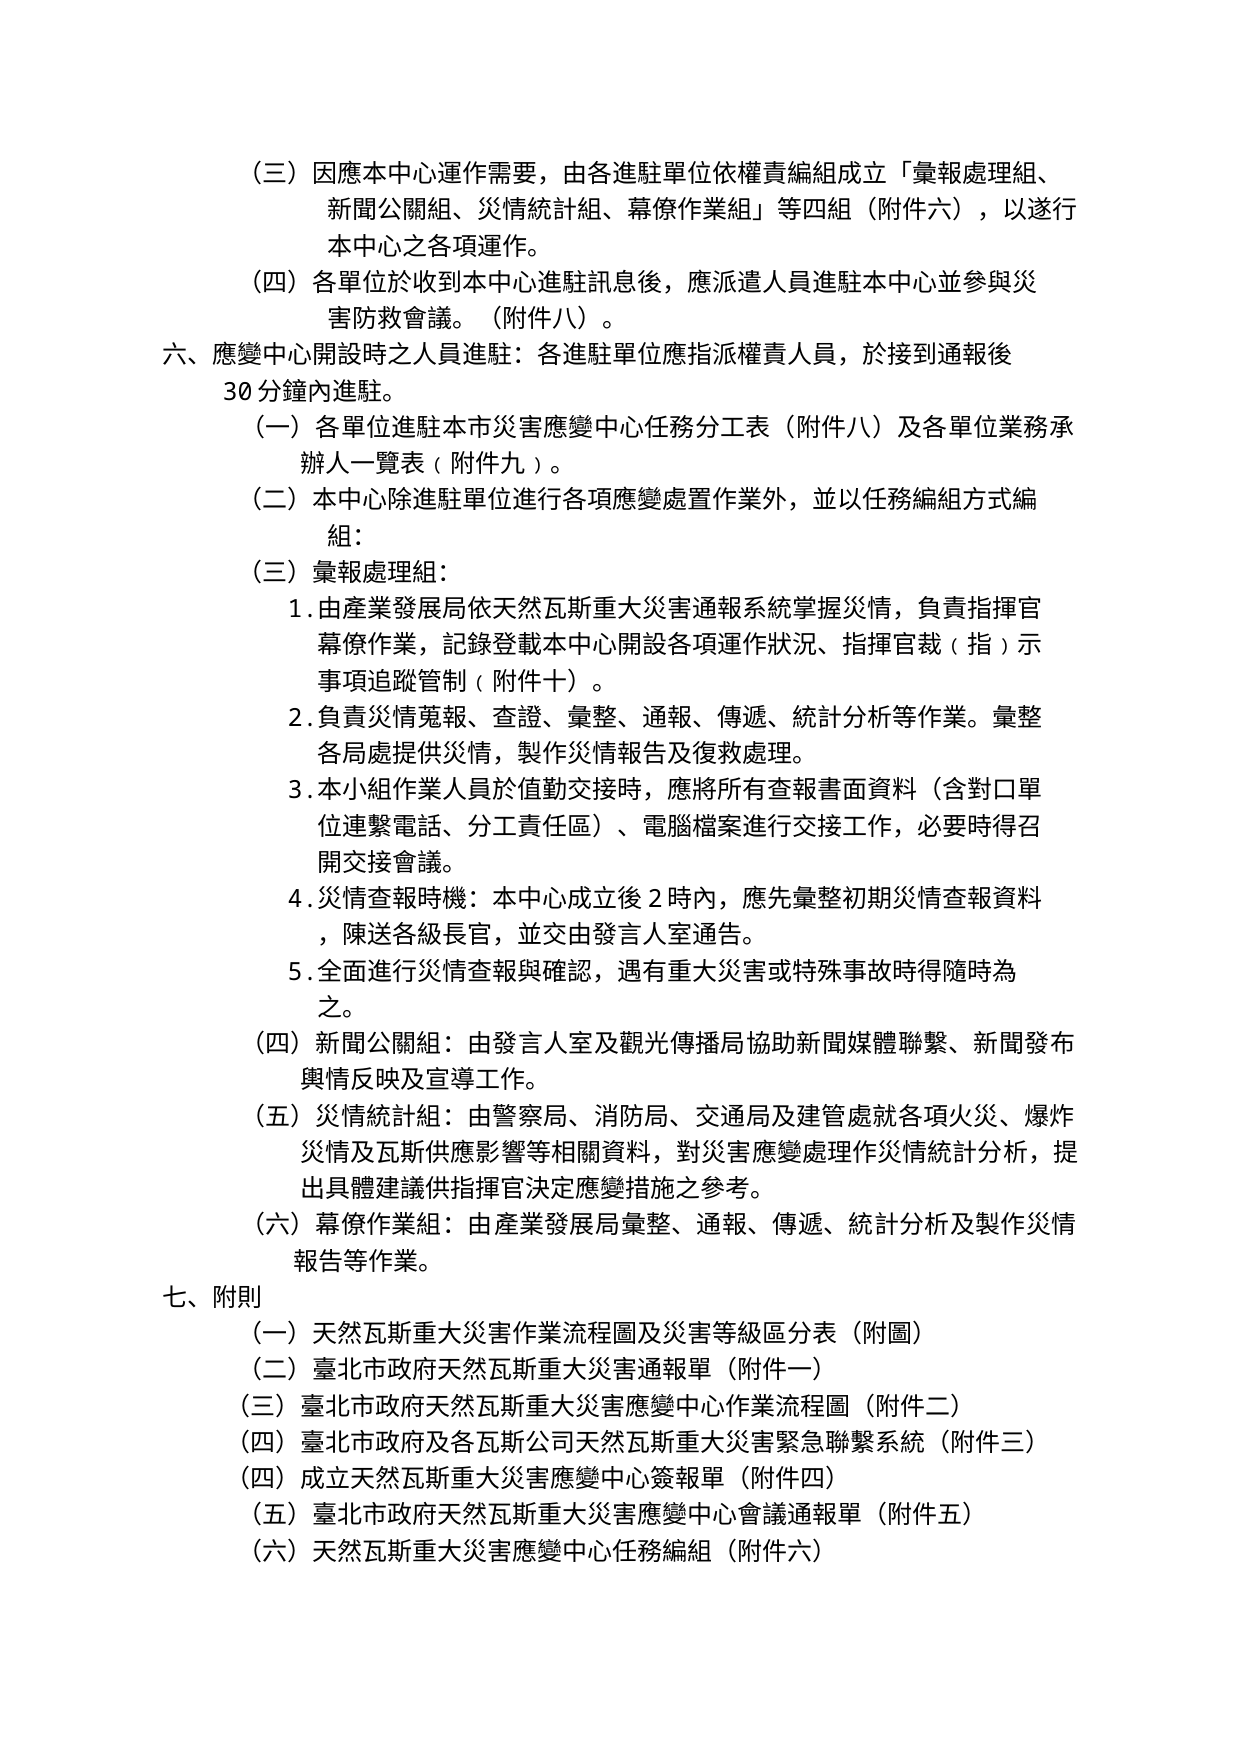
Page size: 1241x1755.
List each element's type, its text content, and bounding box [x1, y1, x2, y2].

text 各局處提供災情，製作災情報告及復救處理。 [287, 733, 1078, 770]
text （二）本中心除進駐單位進行各項應變處置作業外，並以任務編組方式編 [162, 480, 1078, 516]
text 3.本小組作業人員於值勤交接時，應將所有查報書面資料（含對口單 [287, 770, 1078, 806]
text （一）各單位進駐本市災害應變中心任務分工表（附件八）及各單位業務承辦人一覽表﹙附件九﹚。 [162, 407, 1078, 480]
text 組： [162, 516, 1078, 552]
text （四）新聞公關組：由發言人室及觀光傳播局協助新聞媒體聯繫、新聞發布輿情反映及宣導工作。 [162, 1023, 1078, 1096]
text 30分鐘內進駐。 [162, 371, 1078, 407]
text 害防救會議。（附件八）。 [162, 298, 1078, 335]
text 開交接會議。 [287, 842, 1078, 878]
text 事項追蹤管制﹙附件十）。 [287, 661, 1078, 697]
text 5.全面進行災情查報與確認，遇有重大災害或特殊事故時得隨時為 [287, 951, 1078, 987]
text （六）天然瓦斯重大災害應變中心任務編組（附件六） [162, 1531, 1078, 1567]
text 六、應變中心開設時之人員進駐：各進駐單位應指派權責人員，於接到通報後 [162, 335, 1078, 371]
text （四）臺北市政府及各瓦斯公司天然瓦斯重大災害緊急聯繫系統（附件三） [162, 1422, 1078, 1458]
text （五）災情統計組：由警察局、消防局、交通局及建管處就各項火災、爆炸災情及瓦斯供應影響等相關資料，對災害應變處理作災情統計分析，提出具體建議供指揮官決定應變措施之參考。 [162, 1096, 1078, 1205]
text （三）彙報處理組： [162, 552, 1078, 588]
text 1.由產業發展局依天然瓦斯重大災害通報系統掌握災情，負責指揮官 [287, 588, 1078, 625]
text ，陳送各級長官，並交由發言人室通告。 [287, 915, 1078, 951]
text （三）臺北市政府天然瓦斯重大災害應變中心作業流程圖（附件二） [162, 1386, 1078, 1422]
text 4.災情查報時機：本中心成立後2時內，應先彙整初期災情查報資料 [287, 878, 1078, 915]
text （三）因應本中心運作需要，由各進駐單位依權責編組成立「彙報處理組、 [162, 153, 1078, 190]
text （二）臺北市政府天然瓦斯重大災害通報單（附件一） [162, 1350, 1078, 1386]
text 幕僚作業，記錄登載本中心開設各項運作狀況、指揮官裁﹙指﹚示 [287, 625, 1078, 661]
text 七、附則 [162, 1277, 1078, 1313]
text （四）成立天然瓦斯重大災害應變中心簽報單（附件四） [162, 1458, 1078, 1495]
text （四）各單位於收到本中心進駐訊息後，應派遣人員進駐本中心並參與災 [162, 262, 1078, 298]
text 位連繫電話、分工責任區）、電腦檔案進行交接工作，必要時得召 [287, 806, 1078, 842]
text （一）天然瓦斯重大災害作業流程圖及災害等級區分表（附圖） [162, 1313, 1078, 1350]
text 新聞公關組、災情統計組、幕僚作業組」等四組（附件六），以遂行 [162, 190, 1078, 226]
text （五）臺北市政府天然瓦斯重大災害應變中心會議通報單（附件五） [162, 1495, 1078, 1531]
text 本中心之各項運作。 [162, 226, 1078, 262]
text （六）幕僚作業組：由產業發展局彙整、通報、傳遞、統計分析及製作災情報告等作業。 [162, 1205, 1078, 1277]
text 2.負責災情蒐報、查證、彙整、通報、傳遞、統計分析等作業。彙整 [287, 697, 1078, 733]
text 之。 [287, 987, 1078, 1023]
